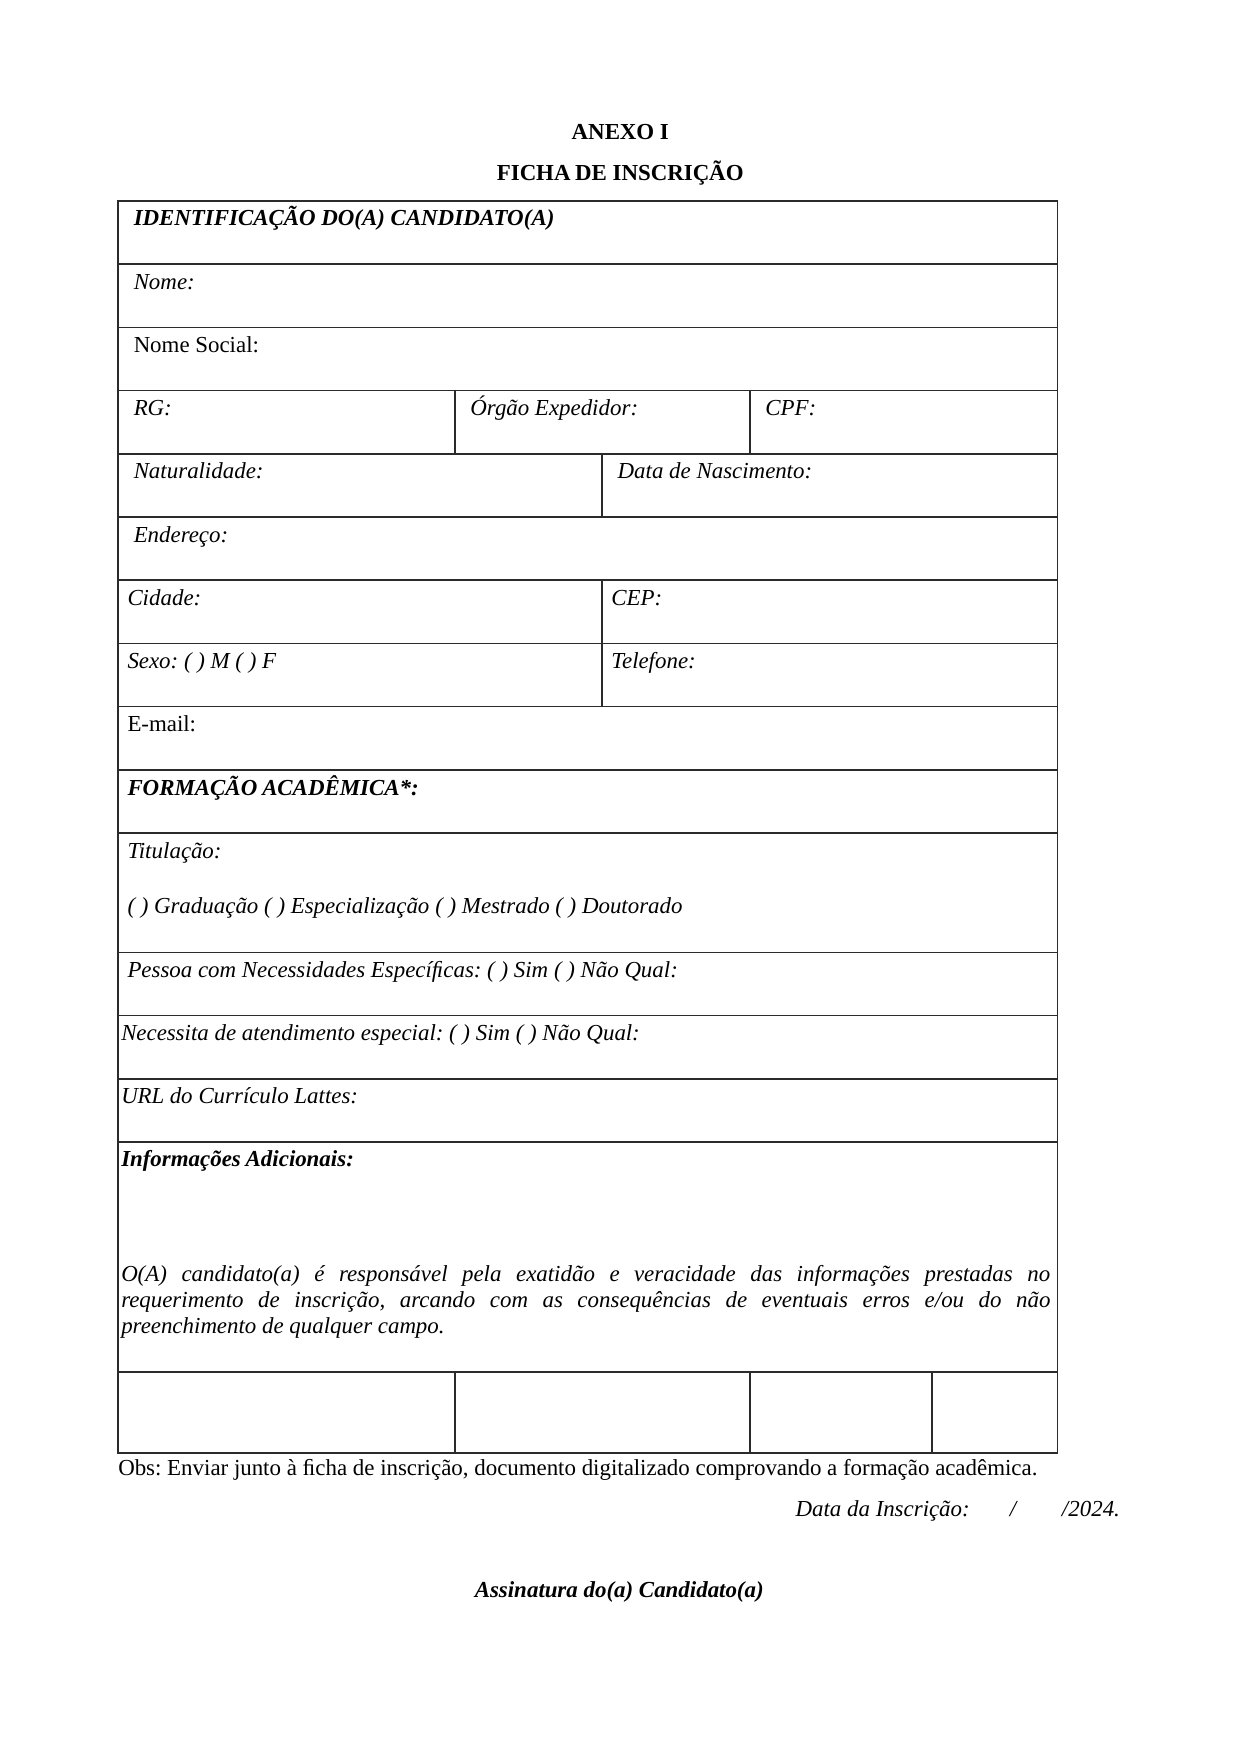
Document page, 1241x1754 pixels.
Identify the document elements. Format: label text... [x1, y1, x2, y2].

table_cell Endereço: [119, 518, 1057, 579]
text Data da Inscrição: / /2024. [118, 1494, 1122, 1521]
table_header IDENTIFICAÇÃO DO(A) CANDIDATO(A) [119, 202, 1057, 263]
table_cell [456, 1373, 749, 1452]
table_cell E-mail: [119, 707, 1057, 769]
table_cell CPF: [751, 391, 1057, 453]
table_cell Necessita de atendimento especial: ( ) Sim ( ) Não Qual: [119, 1016, 1057, 1078]
table_cell Telefone: [603, 644, 1057, 706]
table_cell [933, 1373, 1057, 1452]
table_cell RG: [119, 391, 454, 453]
text Assinatura do(a) Candidato(a) [118, 1576, 1122, 1603]
table_cell Órgão Expedidor: [456, 391, 749, 453]
table_cell Nome: [119, 265, 1057, 326]
table_cell Titulação: ( ) Graduação ( ) Especialização ( ) Mestrado ( ) Doutorado [119, 834, 1057, 951]
table_cell Sexo: ( ) M ( ) F [119, 644, 601, 706]
table_cell Cidade: [119, 581, 601, 643]
table_cell URL do Currículo Lattes: [119, 1080, 1057, 1141]
text FICHA DE INSCRIÇÃO [118, 159, 1122, 185]
table_cell [751, 1373, 931, 1452]
table_cell Nome Social: [119, 328, 1057, 390]
table_cell Data de Nascimento: [603, 455, 1057, 516]
table_cell [119, 1373, 454, 1452]
text Obs: Enviar junto à ﬁcha de inscrição, documento digitalizado comprovando a formação acadêmica. [118, 1454, 1122, 1480]
text ANEXO I [118, 118, 1122, 144]
table_cell CEP: [603, 581, 1057, 643]
table_cell FORMAÇÃO ACADÊMICA*: [119, 771, 1057, 832]
table_cell Informações Adicionais: O(A) candidato(a) é responsável pela exatidão e veracidade das informações prestadas no requerimento de inscrição, arcando com as consequências de eventuais erros e/ou do não preenchimento de qualquer campo. [119, 1143, 1057, 1371]
table_cell Pessoa com Necessidades Especíﬁcas: ( ) Sim ( ) Não Qual: [119, 953, 1057, 1014]
table_cell Naturalidade: [119, 455, 601, 516]
